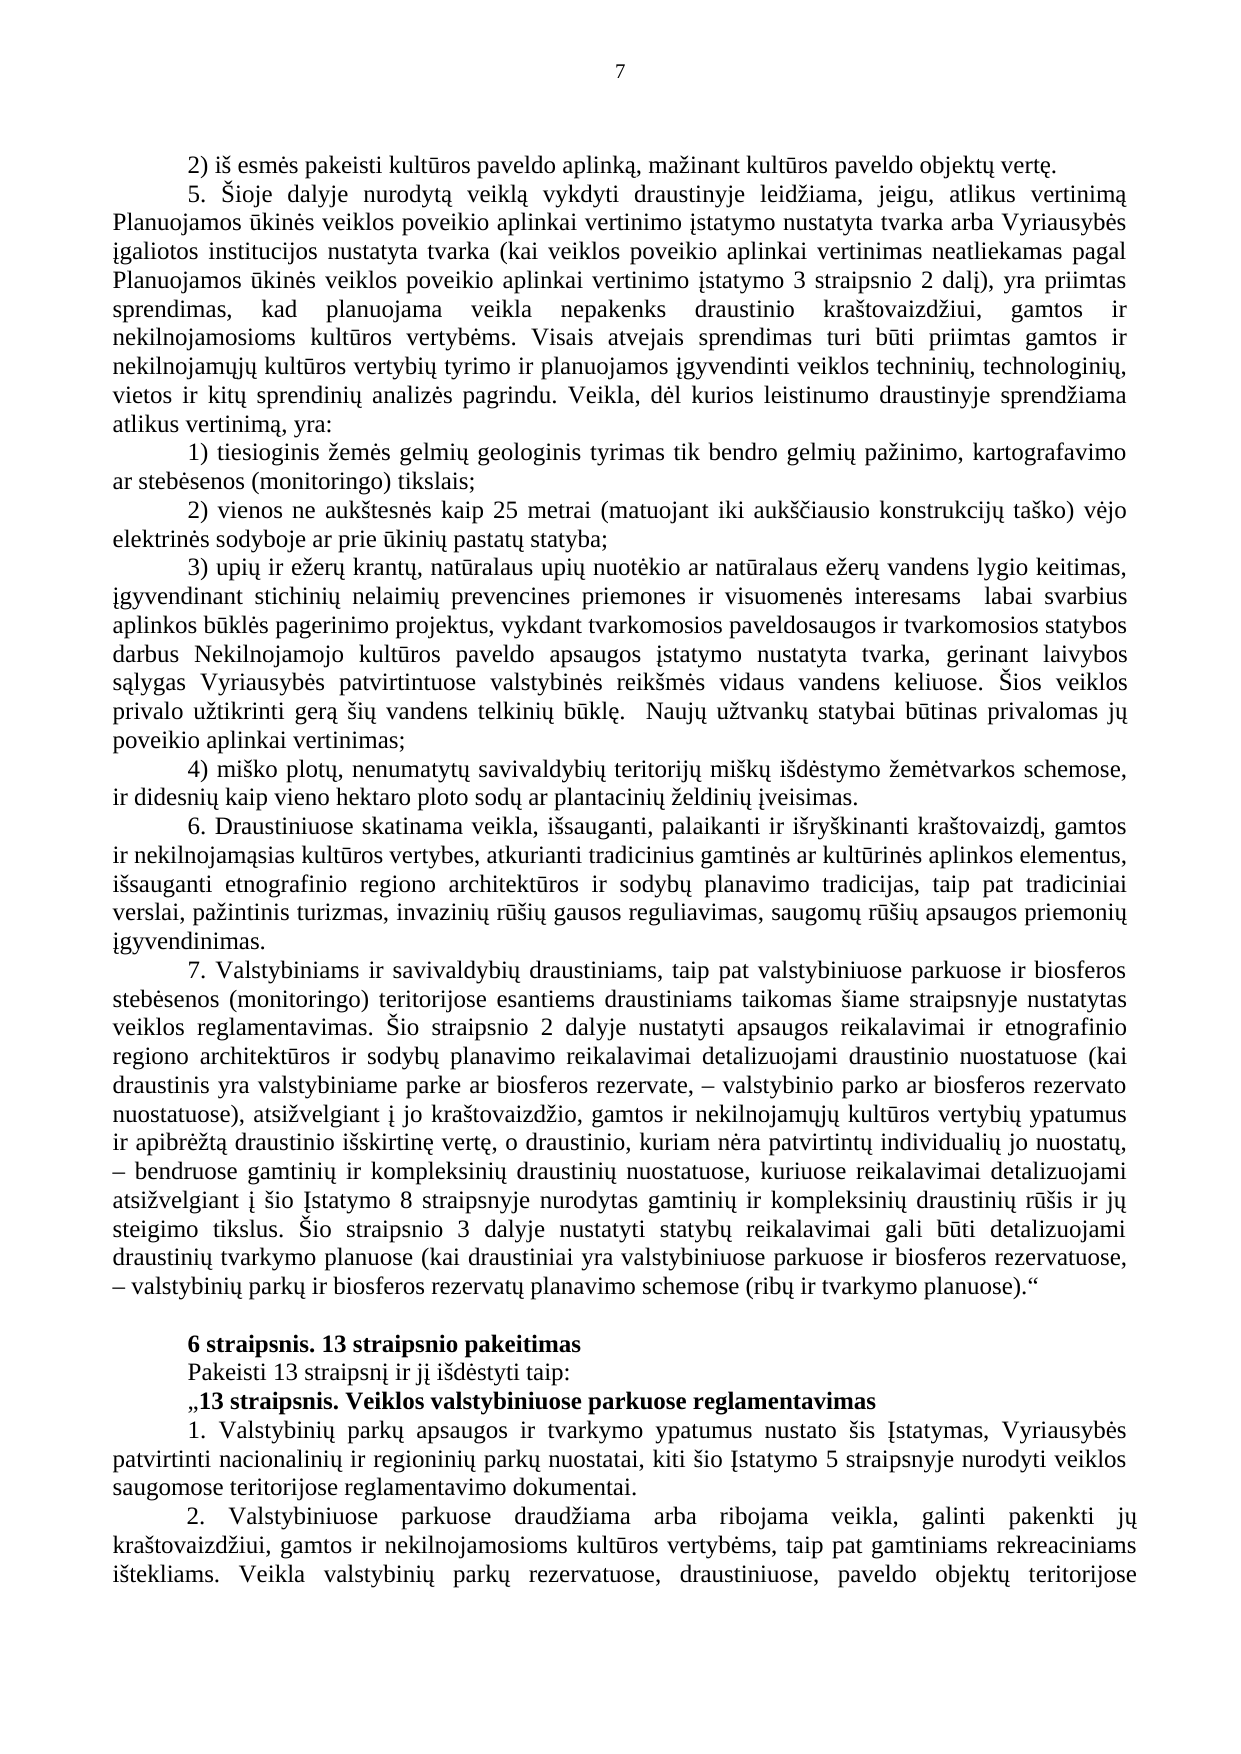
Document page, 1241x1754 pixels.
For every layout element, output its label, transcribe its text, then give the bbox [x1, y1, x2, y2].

text Pakeisti 13 straipsnį ir jį išdėstyti taip: [112, 1357, 1128, 1386]
text 1. Valstybinių parkų apsaugos ir tvarkymo ypatumus nustato šis Įstatymas, Vyriausybės patvirtinti nacionalinių ir regioninių parkų nuostatai, kiti šio Įstatymo 5 straipsnyje nurodyti veiklos saugomose teritorijose reglamentavimo dokumentai. [112, 1415, 1128, 1501]
text 6 straipsnis. 13 straipsnio pakeitimas [112, 1329, 1128, 1357]
text „13 straipsnis. Veiklos valstybiniuose parkuose reglamentavimas [112, 1386, 1128, 1415]
text 7. Valstybiniams ir savivaldybių draustiniams, taip pat valstybiniuose parkuose ir biosferos stebėsenos (monitoringo) teritorijose esantiems draustiniams taikomas šiame straipsnyje nustatytas veiklos reglamentavimas. Šio straipsnio 2 dalyje nustatyti apsaugos reikalavimai ir etnografinio regiono architektūros ir sodybų planavimo reikalavimai detalizuojami draustinio nuostatuose (kai draustinis yra valstybiniame parke ar biosferos rezervate, – valstybinio parko ar biosferos rezervato nuostatuose), atsižvelgiant į jo kraštovaizdžio, gamtos ir nekilnojamųjų kultūros vertybių ypatumus ir apibrėžtą draustinio išskirtinę vertę, o draustinio, kuriam nėra patvirtintų individualių jo nuostatų, – bendruose gamtinių ir kompleksinių draustinių nuostatuose, kuriuose reikalavimai detalizuojami atsižvelgiant į šio Įstatymo 8 straipsnyje nurodytas gamtinių ir kompleksinių draustinių rūšis ir jų steigimo tikslus. Šio straipsnio 3 dalyje nustatyti statybų reikalavimai gali būti detalizuojami draustinių tvarkymo planuose (kai draustiniai yra valstybiniuose parkuose ir biosferos rezervatuose, – valstybinių parkų ir biosferos rezervatų planavimo schemose (ribų ir tvarkymo planuose).“ [112, 955, 1128, 1300]
text 6. Draustiniuose skatinama veikla, išsauganti, palaikanti ir išryškinanti kraštovaizdį, gamtos ir nekilnojamąsias kultūros vertybes, atkurianti tradicinius gamtinės ar kultūrinės aplinkos elementus, išsauganti etnografinio regiono architektūros ir sodybų planavimo tradicijas, taip pat tradiciniai verslai, pažintinis turizmas, invazinių rūšių gausos reguliavimas, saugomų rūšių apsaugos priemonių įgyvendinimas. [112, 811, 1128, 955]
text 2. Valstybiniuose parkuose draudžiama arba ribojama veikla, galinti pakenkti jų kraštovaizdžiui, gamtos ir nekilnojamosioms kultūros vertybėms, taip pat gamtiniams rekreaciniams ištekliams. Veikla valstybinių parkų rezervatuose, draustiniuose, paveldo objektų teritorijose [112, 1501, 1138, 1587]
text 4) miško plotų, nenumatytų savivaldybių teritorijų miškų išdėstymo žemėtvarkos schemose, ir didesnių kaip vieno hektaro ploto sodų ar plantacinių želdinių įveisimas. [112, 754, 1128, 811]
text 1) tiesioginis žemės gelmių geologinis tyrimas tik bendro gelmių pažinimo, kartografavimo ar stebėsenos (monitoringo) tikslais; [112, 437, 1128, 495]
text 2) iš esmės pakeisti kultūros paveldo aplinką, mažinant kultūros paveldo objektų vertę. [112, 150, 1128, 179]
text 2) vienos ne aukštesnės kaip 25 metrai (matuojant iki aukščiausio konstrukcijų taško) vėjo elektrinės sodyboje ar prie ūkinių pastatų statyba; [112, 495, 1128, 552]
text 3) upių ir ežerų krantų, natūralaus upių nuotėkio ar natūralaus ežerų vandens lygio keitimas, įgyvendinant stichinių nelaimių prevencines priemones ir visuomenės interesams labai svarbius aplinkos būklės pagerinimo projektus, vykdant tvarkomosios paveldosaugos ir tvarkomosios statybos darbus Nekilnojamojo kultūros paveldo apsaugos įstatymo nustatyta tvarka, gerinant laivybos sąlygas Vyriausybės patvirtintuose valstybinės reikšmės vidaus vandens keliuose. Šios veiklos privalo užtikrinti gerą šių vandens telkinių būklę. Naujų užtvankų statybai būtinas privalomas jų poveikio aplinkai vertinimas; [112, 552, 1128, 754]
text 5. Šioje dalyje nurodytą veiklą vykdyti draustinyje leidžiama, jeigu, atlikus vertinimą Planuojamos ūkinės veiklos poveikio aplinkai vertinimo įstatymo nustatyta tvarka arba Vyriausybės įgaliotos institucijos nustatyta tvarka (kai veiklos poveikio aplinkai vertinimas neatliekamas pagal Planuojamos ūkinės veiklos poveikio aplinkai vertinimo įstatymo 3 straipsnio 2 dalį), yra priimtas sprendimas, kad planuojama veikla nepakenks draustinio kraštovaizdžiui, gamtos ir nekilnojamosioms kultūros vertybėms. Visais atvejais sprendimas turi būti priimtas gamtos ir nekilnojamųjų kultūros vertybių tyrimo ir planuojamos įgyvendinti veiklos techninių, technologinių, vietos ir kitų sprendinių analizės pagrindu. Veikla, dėl kurios leistinumo draustinyje sprendžiama atlikus vertinimą, yra: [112, 179, 1128, 437]
